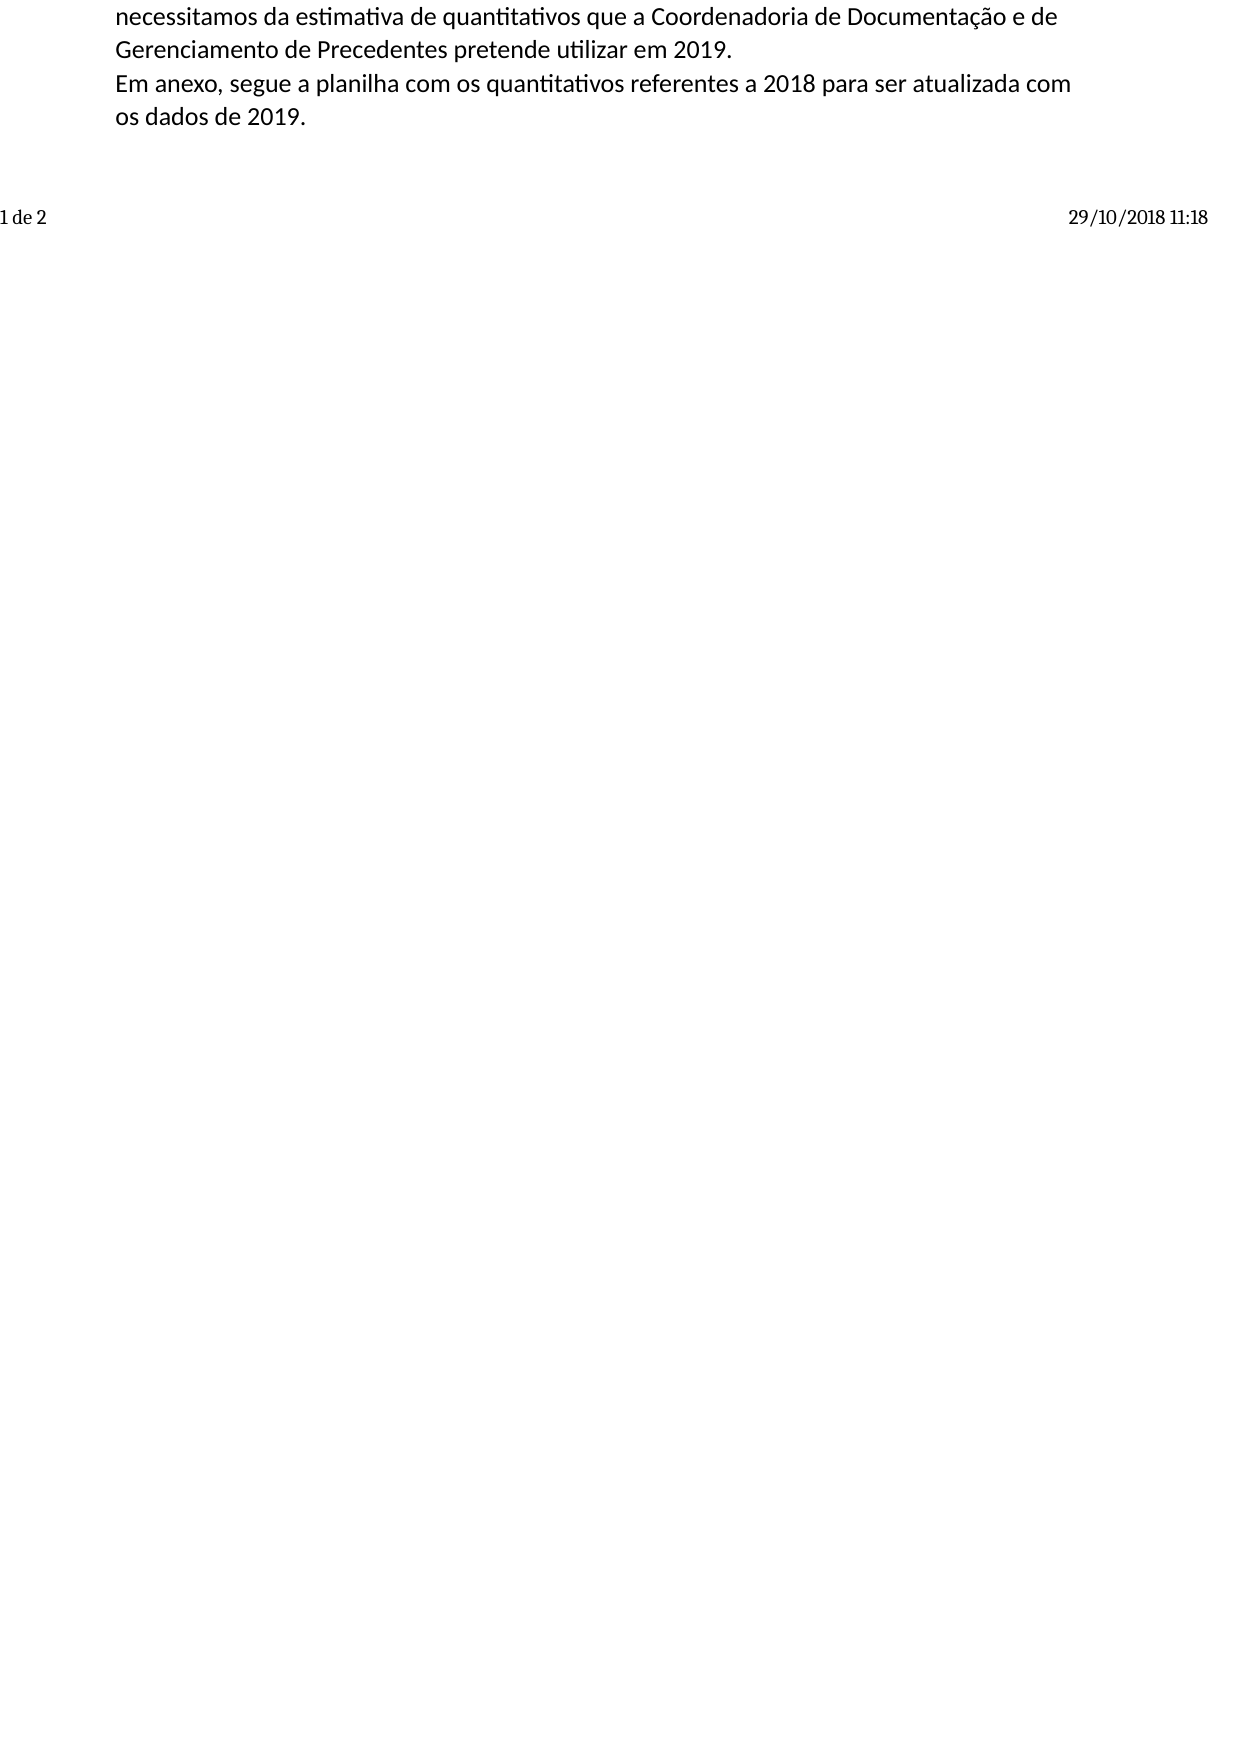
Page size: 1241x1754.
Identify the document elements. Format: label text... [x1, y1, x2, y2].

text necessitamos da estimativa de quantitativos que a Coordenadoria de Documentação e de Gerenciamento de Precedentes pretende utilizar em 2019. [115, 0, 1167, 65]
text 1 de 2 29/10/2018 11:18 [0, 206, 1240, 229]
text Em anexo, segue a planilha com os quantitativos referentes a 2018 para ser atualizada com os dados de 2019. [115, 67, 1101, 132]
